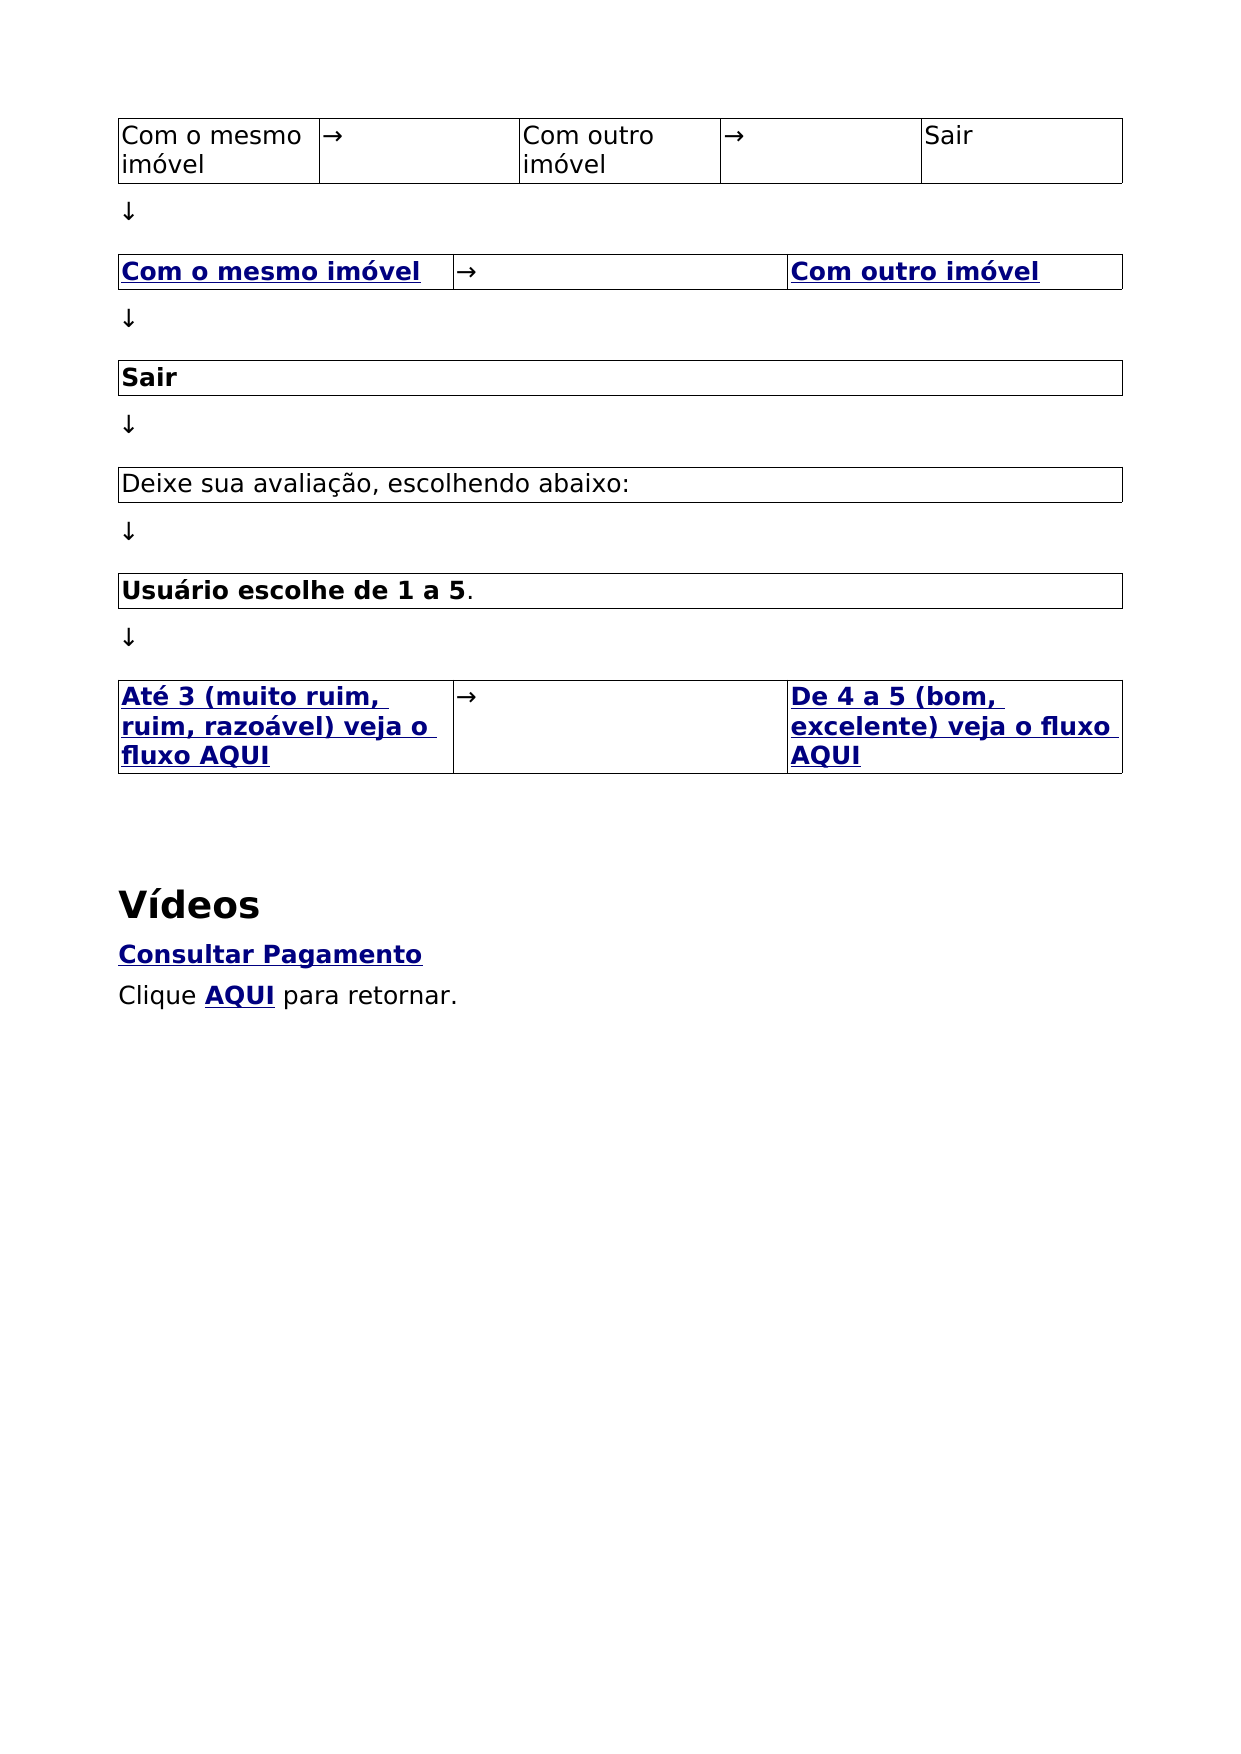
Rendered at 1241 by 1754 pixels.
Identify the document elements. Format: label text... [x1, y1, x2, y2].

text ↓ [118, 623, 1122, 652]
table_header Deixe sua avaliação, escolhendo abaixo: [119, 468, 1122, 502]
table_header → [454, 255, 787, 289]
table_header Com o mesmo imóvel [119, 119, 319, 182]
table_header Até 3 (muito ruim, ruim, razoável) veja o fluxo AQUI [119, 681, 453, 773]
table_header Sair [119, 361, 1122, 395]
table_header → [454, 681, 787, 773]
subtitle Vídeos [118, 884, 1122, 927]
text Clique AQUI para retornar. [118, 982, 1122, 1040]
text ↓ [118, 304, 1122, 333]
table_header Com outro imóvel [520, 119, 720, 182]
table_header Com o mesmo imóvel [119, 255, 453, 289]
table_header Usuário escolhe de 1 a 5. [119, 574, 1122, 608]
table_header De 4 a 5 (bom, excelente) veja o fluxo AQUI [788, 681, 1122, 773]
table_header → [721, 119, 921, 182]
table_header Com outro imóvel [788, 255, 1122, 289]
text Consultar Pagamento [118, 940, 1122, 969]
text ↓ [118, 410, 1122, 439]
table_header Sair [922, 119, 1122, 182]
text ↓ [118, 517, 1122, 546]
table_header → [320, 119, 519, 182]
text ↓ [118, 197, 1122, 226]
